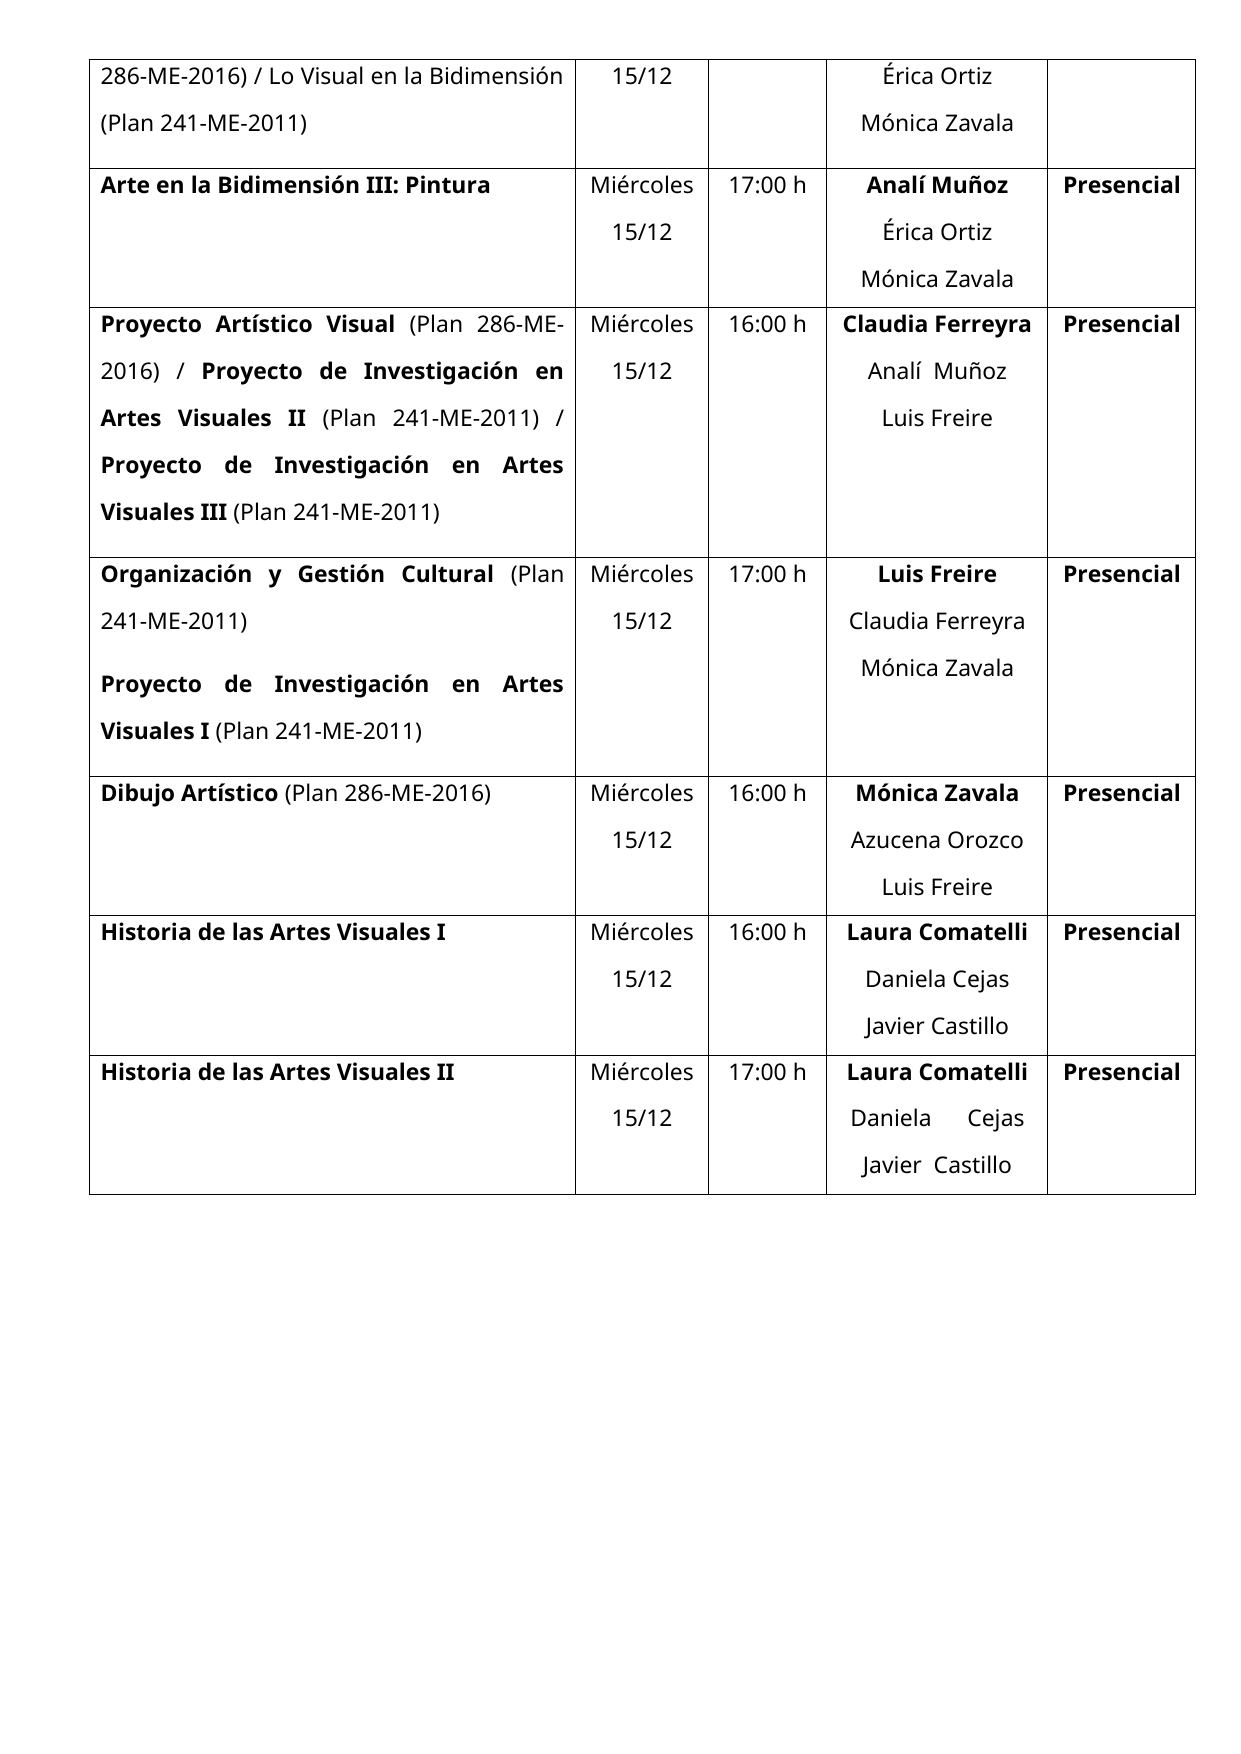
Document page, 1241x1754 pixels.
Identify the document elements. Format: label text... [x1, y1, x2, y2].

table_cell Arte en la Bidimensión III: Pintura [90, 169, 575, 307]
table_cell Miércoles 15/12 [576, 169, 708, 307]
table_cell Mónica Zavala Azucena Orozco Luis Freire [827, 777, 1047, 915]
table_cell Laura Comatelli Daniela Cejas Javier Castillo [827, 916, 1047, 1054]
table_cell 16:00 h [709, 916, 826, 1054]
table_cell Presencial [1048, 308, 1195, 557]
table_cell 286-ME-2016) / Lo Visual en la Bidimensión (Plan 241-ME-2011) [90, 60, 575, 168]
table_cell 17:00 h [709, 1056, 826, 1194]
table_cell Historia de las Artes Visuales I [90, 916, 575, 1054]
table_cell Miércoles 15/12 [576, 1056, 708, 1194]
table_cell Presencial [1048, 558, 1195, 776]
table_cell 17:00 h [709, 169, 826, 307]
table_cell Organización y Gestión Cultural (Plan 241-ME-2011) Proyecto de Investigación en Artes Visuales I (Plan 241-ME-2011) [90, 558, 575, 776]
table_cell 16:00 h [709, 308, 826, 557]
table_cell 16:00 h [709, 777, 826, 915]
table_cell Presencial [1048, 916, 1195, 1054]
table_cell Miércoles 15/12 [576, 558, 708, 776]
table_cell [709, 60, 826, 168]
table_cell Claudia Ferreyra Analí Muñoz Luis Freire [827, 308, 1047, 557]
table_cell Presencial [1048, 777, 1195, 915]
table_cell Analí Muñoz Érica Ortiz Mónica Zavala [827, 169, 1047, 307]
table_cell Érica Ortiz Mónica Zavala [827, 60, 1047, 168]
table_cell Historia de las Artes Visuales II [90, 1056, 575, 1194]
table_cell Miércoles 15/12 [576, 308, 708, 557]
table_cell Presencial [1048, 169, 1195, 307]
table_cell 17:00 h [709, 558, 826, 776]
table_cell Presencial [1048, 1056, 1195, 1194]
table_cell Proyecto Artístico Visual (Plan 286-ME-2016) / Proyecto de Investigación en Artes Visuales II (Plan 241-ME-2011) / Proyecto de Investigación en Artes Visuales III (Plan 241-ME-2011) [90, 308, 575, 557]
table_cell Dibujo Artístico (Plan 286-ME-2016) [90, 777, 575, 915]
table_cell Miércoles 15/12 [576, 777, 708, 915]
table_cell Luis Freire Claudia Ferreyra Mónica Zavala [827, 558, 1047, 776]
table_cell Laura Comatelli Daniela Cejas Javier Castillo [827, 1056, 1047, 1194]
table_cell Miércoles 15/12 [576, 916, 708, 1054]
table_cell 15/12 [576, 60, 708, 168]
table_cell [1048, 60, 1195, 168]
